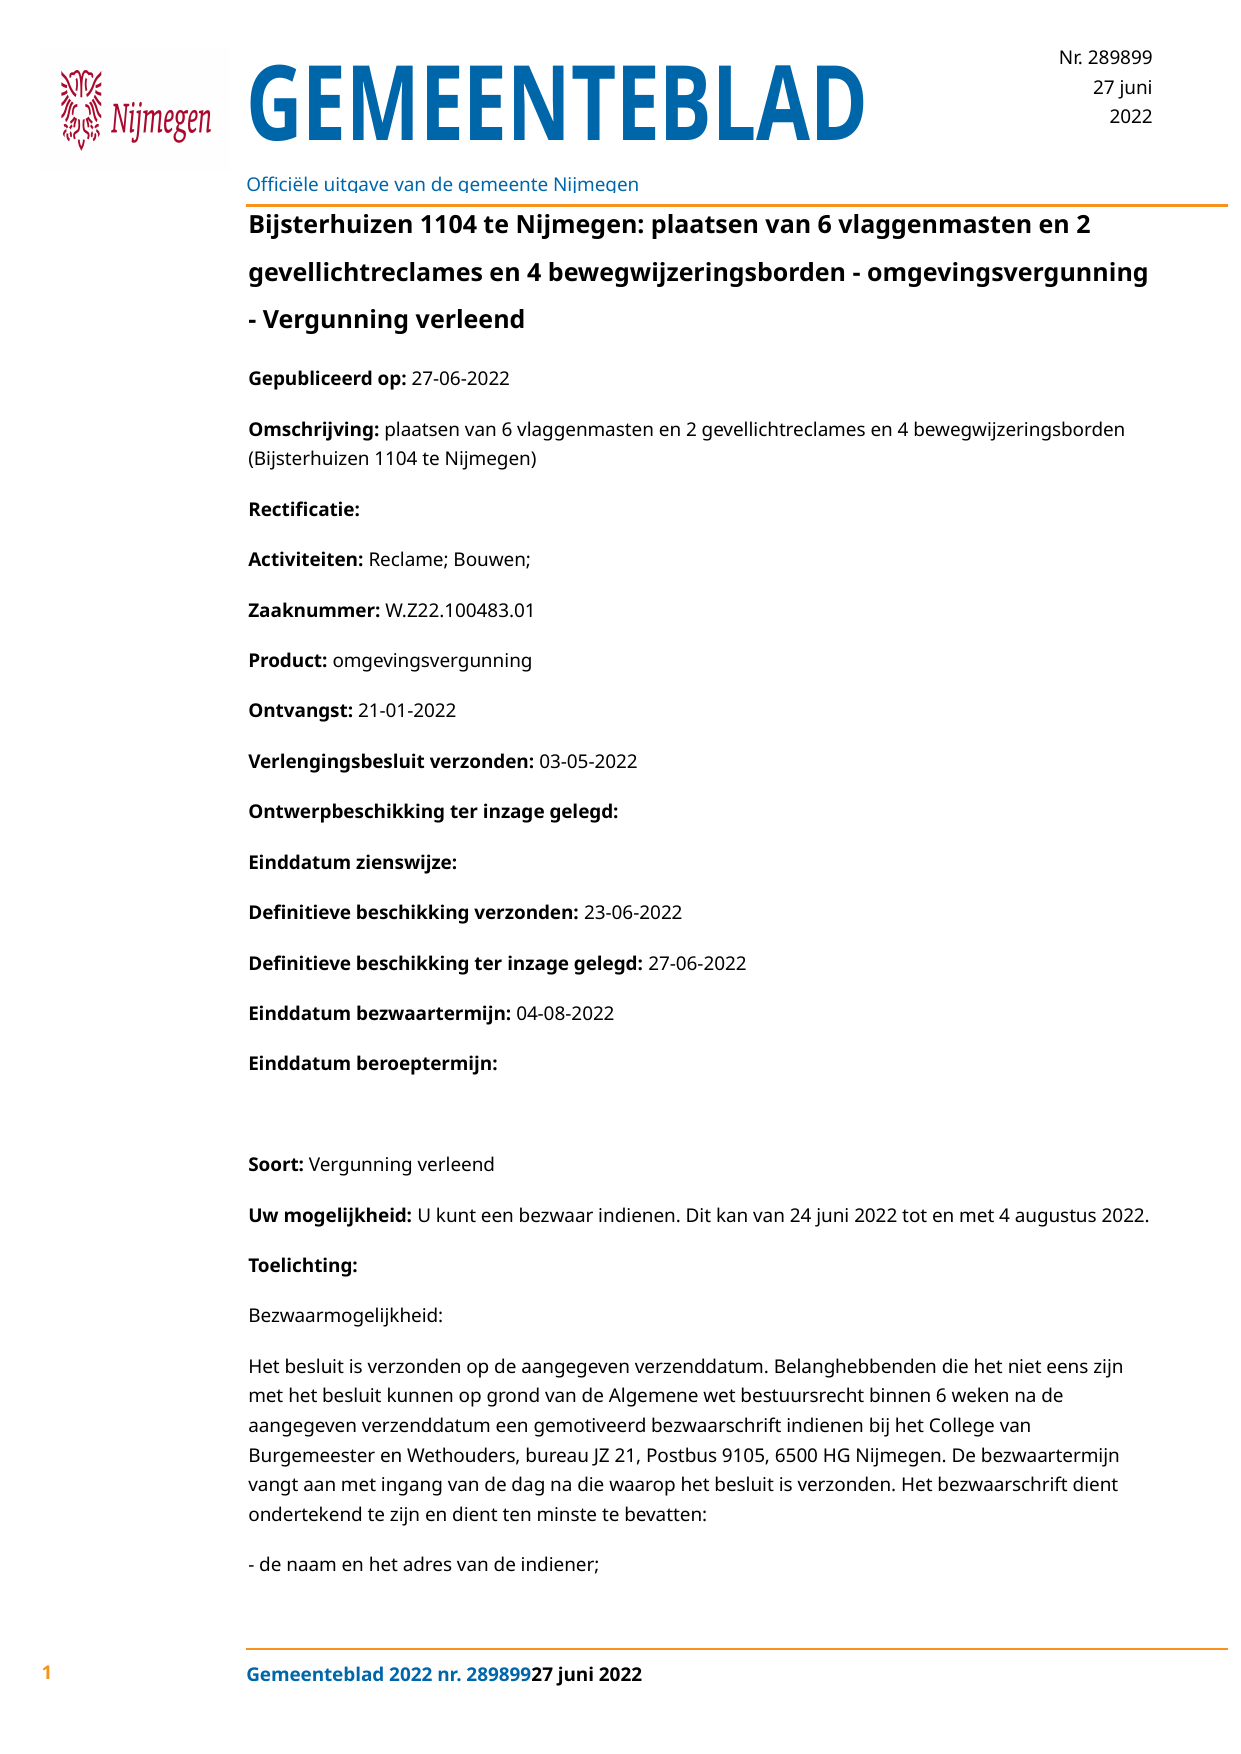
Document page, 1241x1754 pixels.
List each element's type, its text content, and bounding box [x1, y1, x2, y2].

text Bijsterhuizen 1104 te Nijmegen: plaatsen van 6 vlaggenmasten en 2 gevellichtreclames en 4 bewegwijzeringsborden - omgevingsvergunning - Vergunning verleend [248, 207, 1152, 336]
text Einddatum beroeptermijn: [248, 1051, 1152, 1076]
text Verlengingsbesluit verzonden: 03-05-2022 [248, 748, 1152, 774]
text Gepubliceerd op: 27-06-2022 [248, 366, 1152, 391]
text Activiteiten: Reclame; Bouwen; [248, 546, 1152, 572]
text Toelichting: [248, 1252, 1152, 1278]
text Rectificatie: [248, 496, 1152, 522]
text Definitieve beschikking verzonden: 23-06-2022 [248, 899, 1152, 925]
text Soort: Vergunning verleend [248, 1151, 1152, 1177]
text Definitieve beschikking ter inzage gelegd: 27-06-2022 [248, 950, 1152, 975]
text Uw mogelijkheid: U kunt een bezwaar indienen. Dit kan van 24 juni 2022 tot en met 4 augustus 2022. [248, 1202, 1152, 1227]
text Omschrijving: plaatsen van 6 vlaggenmasten en 2 gevellichtreclames en 4 bewegwijzeringsborden (Bijsterhuizen 1104 te Nijmegen) [248, 416, 1152, 471]
text Bezwaarmogelijkheid: [248, 1303, 1152, 1328]
text Product: omgevingsvergunning [248, 647, 1152, 673]
picture [41, 47, 231, 172]
text Ontvangst: 21-01-2022 [248, 698, 1152, 723]
text Ontwerpbeschikking ter inzage gelegd: [248, 798, 1152, 824]
text Zaaknummer: W.Z22.100483.01 [248, 597, 1152, 622]
text Einddatum bezwaartermijn: 04-08-2022 [248, 1000, 1152, 1026]
text - de naam en het adres van de indiener; [248, 1551, 1152, 1577]
text Het besluit is verzonden op de aangegeven verzenddatum. Belanghebbenden die het niet eens zijn met het besluit kunnen op grond van de Algemene wet bestuursrecht binnen 6 weken na de aangegeven verzenddatum een gemotiveerd bezwaarschrift indienen bij het College van Burgemeester en Wethouders, bureau JZ 21, Postbus 9105, 6500 HG Nijmegen. De bezwaartermijn vangt aan met ingang van de dag na die waarop het besluit is verzonden. Het bezwaarschrift dient ondertekend te zijn en dient ten minste te bevatten: [248, 1353, 1152, 1527]
text Einddatum zienswijze: [248, 849, 1152, 874]
